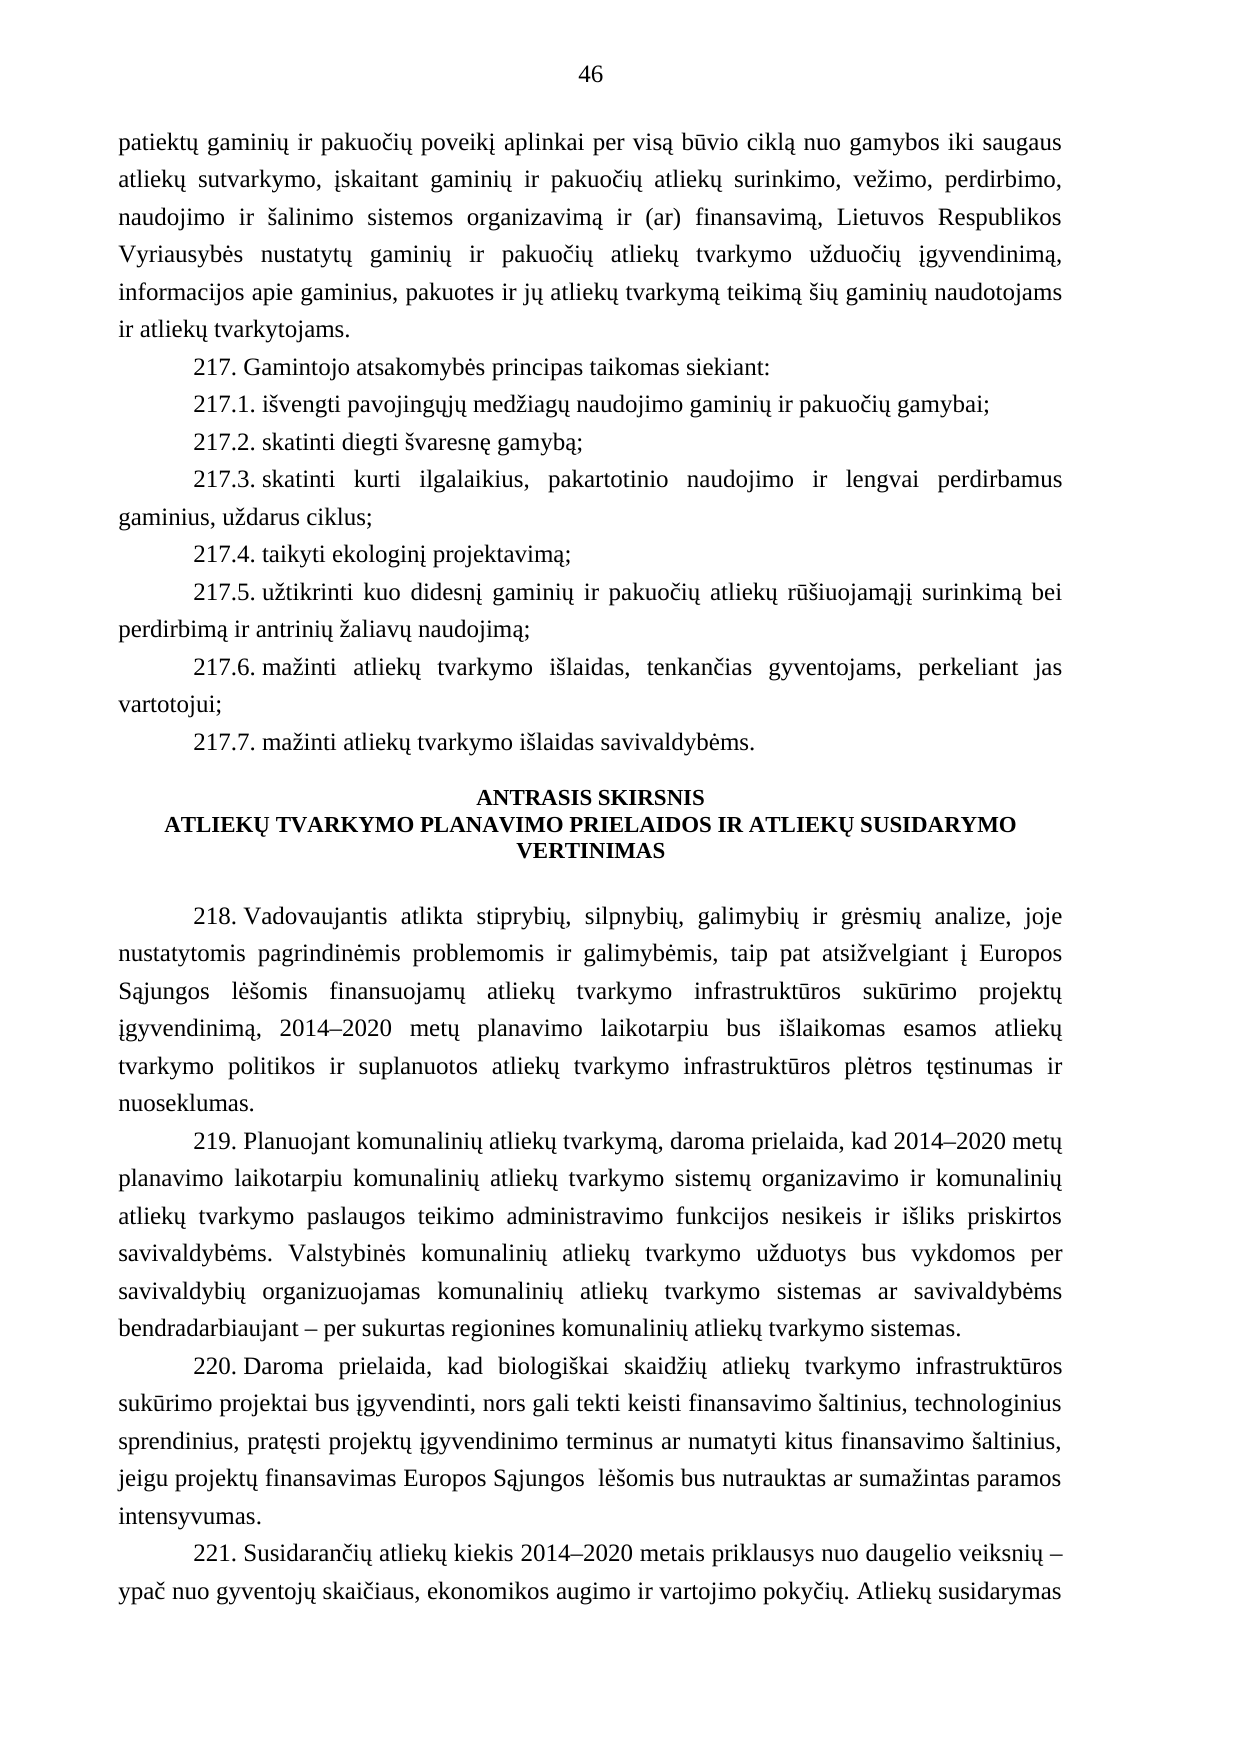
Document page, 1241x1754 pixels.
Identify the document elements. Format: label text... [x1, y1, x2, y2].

text 217.6. mažinti atliekų tvarkymo išlaidas, tenkančias gyventojams, perkeliant jas vartotojui; [118, 643, 1063, 718]
text ANTRASIS SKIRSNIS [118, 784, 1063, 811]
text 217.2. skatinti diegti švaresnę gamybą; [118, 418, 1063, 456]
text 221. Susidarančių atliekų kiekis 2014–2020 metais priklausys nuo daugelio veiksnių – ypač nuo gyventojų skaičiaus, ekonomikos augimo ir vartojimo pokyčių. Atliekų susidarymas [118, 1530, 1063, 1605]
text 217.3. skatinti kurti ilgalaikius, pakartotinio naudojimo ir lengvai perdirbamus gaminius, uždarus ciklus; [118, 456, 1063, 531]
text 217.4. taikyti ekologinį projektavimą; [118, 531, 1063, 568]
text 218. Vadovaujantis atlikta stiprybių, silpnybių, galimybių ir grėsmių analize, joje nustatytomis pagrindinėmis problemomis ir galimybėmis, taip pat atsižvelgiant į Europos Sąjungos lėšomis finansuojamų atliekų tvarkymo infrastruktūros sukūrimo projektų įgyvendinimą, 2014–2020 metų planavimo laikotarpiu bus išlaikomas esamos atliekų tvarkymo politikos ir suplanuotos atliekų tvarkymo infrastruktūros plėtros tęstinumas ir nuoseklumas. [118, 892, 1063, 1117]
text 219. Planuojant komunalinių atliekų tvarkymą, daroma prielaida, kad 2014–2020 metų planavimo laikotarpiu komunalinių atliekų tvarkymo sistemų organizavimo ir komunalinių atliekų tvarkymo paslaugos teikimo administravimo funkcijos nesikeis ir išliks priskirtos savivaldybėms. Valstybinės komunalinių atliekų tvarkymo užduotys bus vykdomos per savivaldybių organizuojamas komunalinių atliekų tvarkymo sistemas ar savivaldybėms bendradarbiaujant – per sukurtas regionines komunalinių atliekų tvarkymo sistemas. [118, 1117, 1063, 1342]
text 217.7. mažinti atliekų tvarkymo išlaidas savivaldybėms. [118, 718, 1063, 756]
text 217. Gamintojo atsakomybės principas taikomas siekiant: [118, 343, 1063, 381]
text ATLIEKŲ TVARKYMO PLANAVIMO PRIELAIDOS IR ATLIEKŲ SUSIDARYMO VERTINIMAS [118, 811, 1063, 863]
text 217.1. išvengti pavojingųjų medžiagų naudojimo gaminių ir pakuočių gamybai; [118, 381, 1063, 418]
text 217.5. užtikrinti kuo didesnį gaminių ir pakuočių atliekų rūšiuojamąjį surinkimą bei perdirbimą ir antrinių žaliavų naudojimą; [118, 568, 1063, 643]
text 220. Daroma prielaida, kad biologiškai skaidžių atliekų tvarkymo infrastruktūros sukūrimo projektai bus įgyvendinti, nors gali tekti keisti finansavimo šaltinius, technologinius sprendinius, pratęsti projektų įgyvendinimo terminus ar numatyti kitus finansavimo šaltinius, jeigu projektų finansavimas Europos Sąjungos lėšomis bus nutrauktas ar sumažintas paramos intensyvumas. [118, 1342, 1063, 1530]
text patiektų gaminių ir pakuočių poveikį aplinkai per visą būvio ciklą nuo gamybos iki saugaus atliekų sutvarkymo, įskaitant gaminių ir pakuočių atliekų surinkimo, vežimo, perdirbimo, naudojimo ir šalinimo sistemos organizavimą ir (ar) finansavimą, Lietuvos Respublikos Vyriausybės nustatytų gaminių ir pakuočių atliekų tvarkymo užduočių įgyvendinimą, informacijos apie gaminius, pakuotes ir jų atliekų tvarkymą teikimą šių gaminių naudotojams ir atliekų tvarkytojams. [118, 118, 1063, 343]
